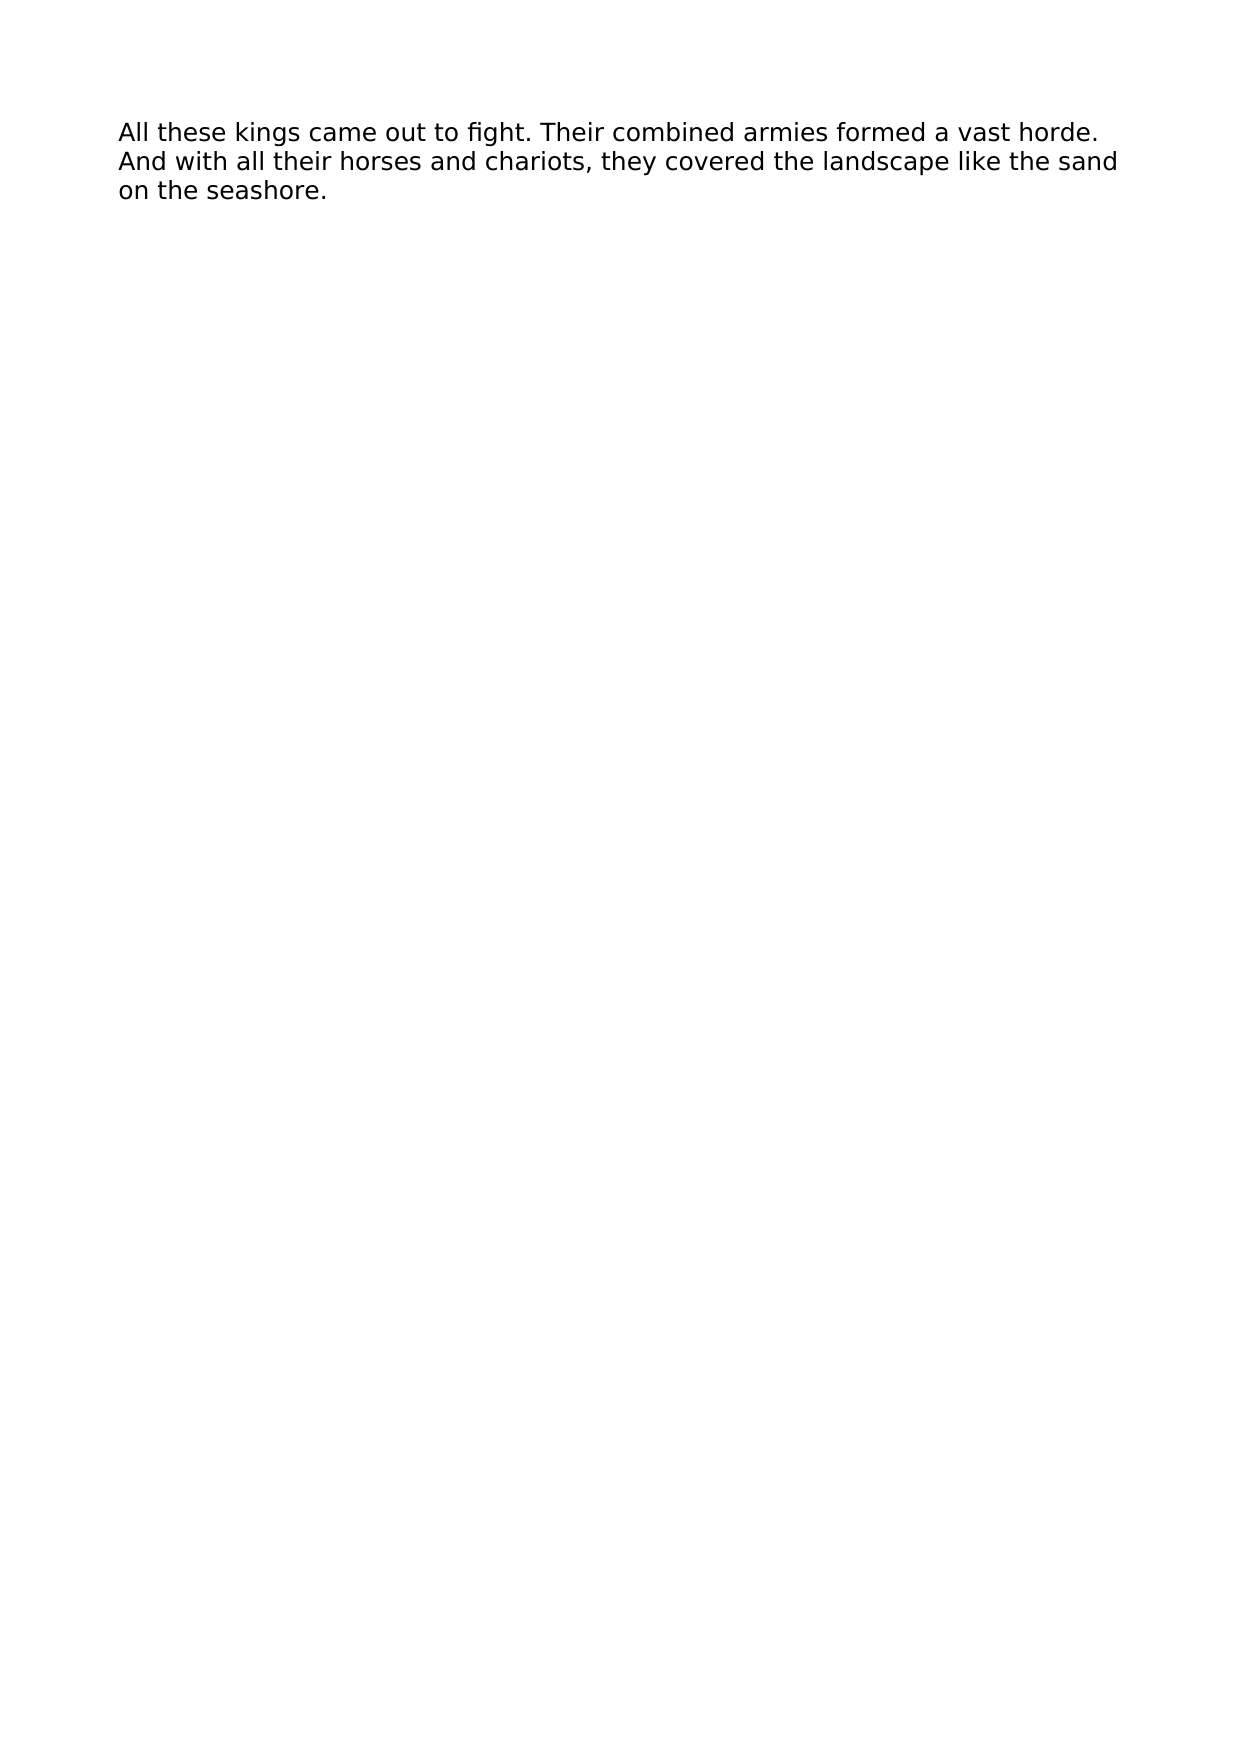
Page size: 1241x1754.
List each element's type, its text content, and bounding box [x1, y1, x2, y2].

text All these kings came out to fight. Their combined armies formed a vast horde. And with all their horses and chariots, they covered the landscape like the sand on the seashore. [118, 118, 1122, 206]
